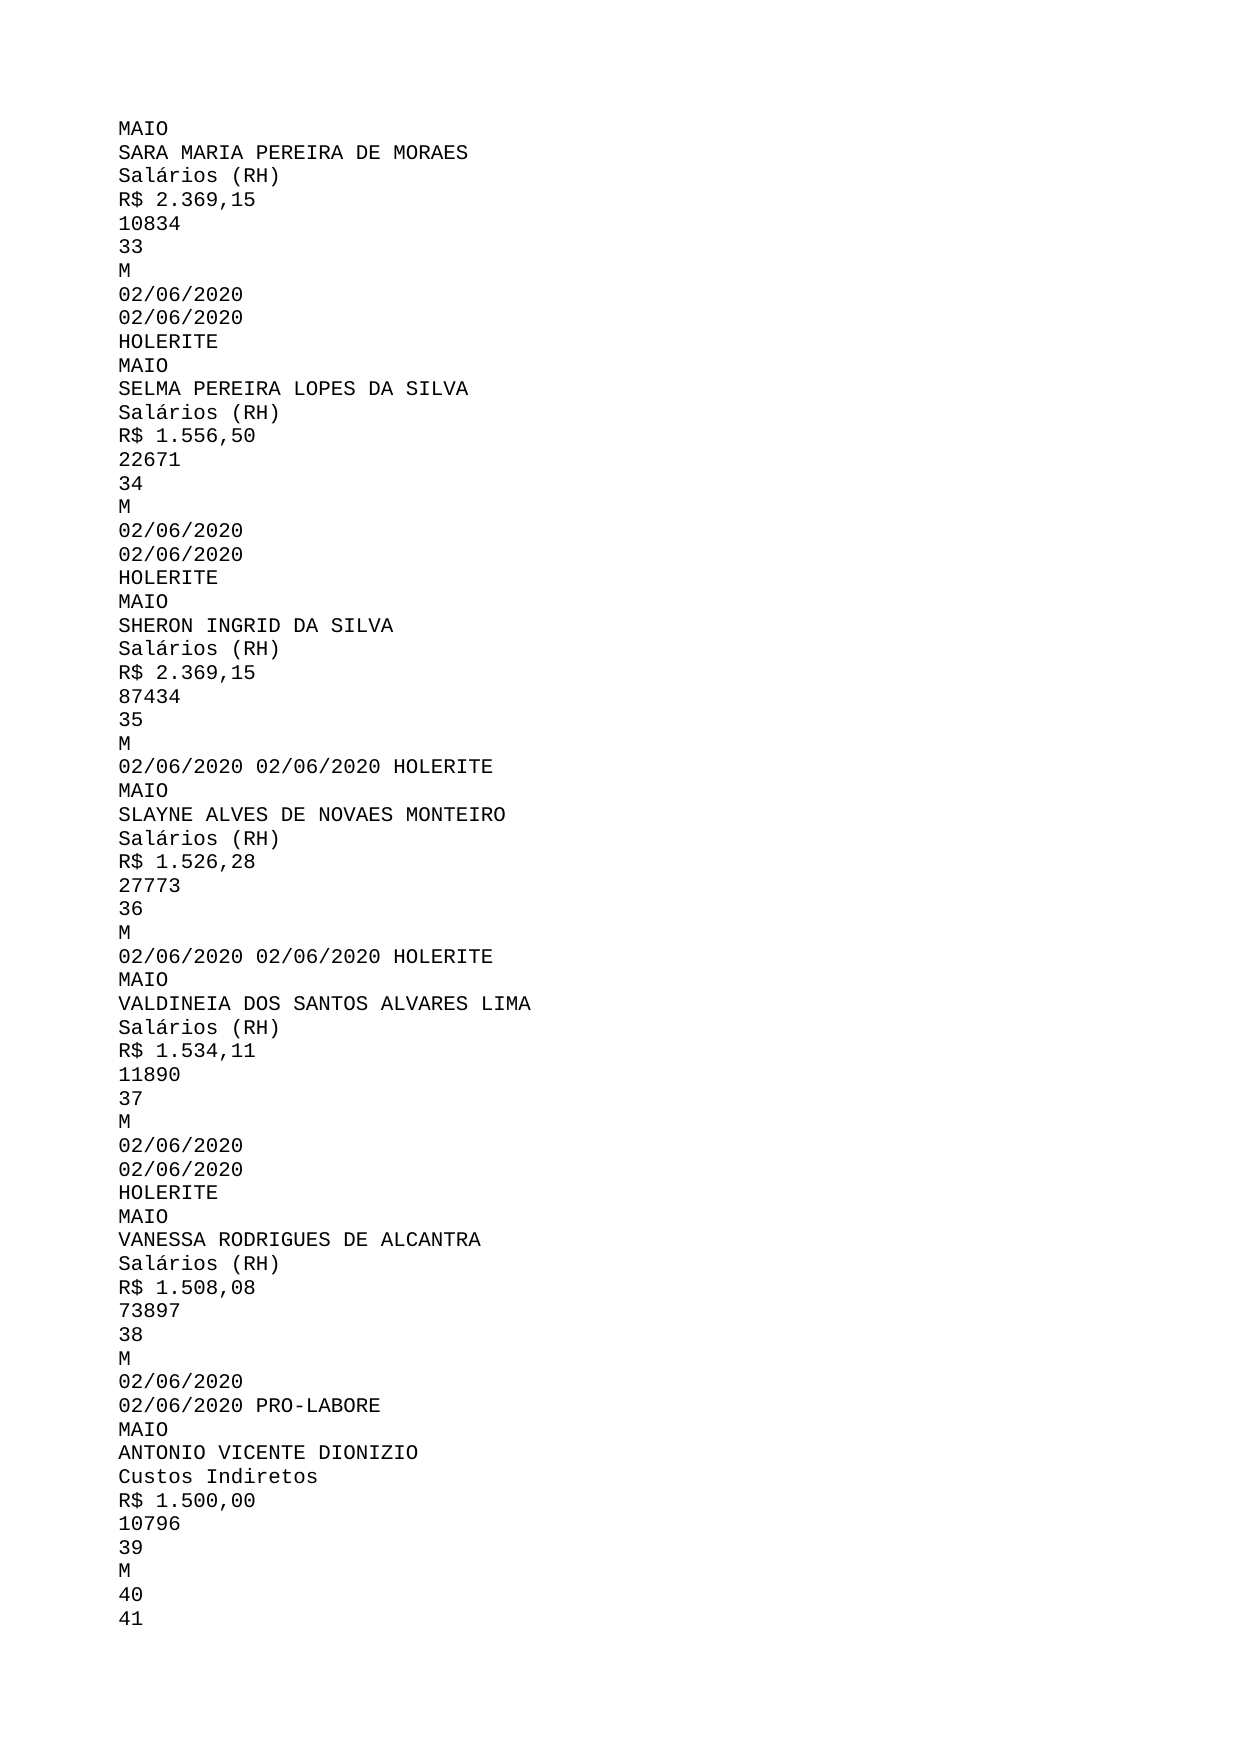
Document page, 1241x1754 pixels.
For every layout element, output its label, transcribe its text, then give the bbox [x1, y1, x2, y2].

text 73897 [118, 1300, 1122, 1324]
text HOLERITE [118, 1182, 1122, 1206]
text Custos Indiretos [118, 1466, 1122, 1489]
text Salários (RH) [118, 1017, 1122, 1040]
text 36 [118, 898, 1122, 922]
text SELMA PEREIRA LOPES DA SILVA [118, 378, 1122, 402]
text M [118, 1561, 1122, 1584]
text 22671 [118, 449, 1122, 473]
text 41 [118, 1608, 1122, 1631]
text M [118, 1348, 1122, 1371]
text Salários (RH) [118, 402, 1122, 426]
text MAIO [118, 591, 1122, 615]
text 38 [118, 1324, 1122, 1348]
text MAIO [118, 1419, 1122, 1442]
text 02/06/2020 02/06/2020 HOLERITE [118, 946, 1122, 969]
text 34 [118, 473, 1122, 496]
text 02/06/2020 [118, 544, 1122, 567]
text 40 [118, 1584, 1122, 1608]
text MAIO [118, 969, 1122, 993]
text 39 [118, 1537, 1122, 1561]
text 87434 [118, 686, 1122, 709]
text R$ 1.534,11 [118, 1040, 1122, 1064]
text 37 [118, 1088, 1122, 1111]
text VANESSA RODRIGUES DE ALCANTRA [118, 1229, 1122, 1253]
text 02/06/2020 PRO-LABORE [118, 1395, 1122, 1419]
text M [118, 496, 1122, 520]
text Salários (RH) [118, 827, 1122, 851]
text R$ 1.526,28 [118, 851, 1122, 875]
text 02/06/2020 02/06/2020 HOLERITE [118, 757, 1122, 780]
text VALDINEIA DOS SANTOS ALVARES LIMA [118, 993, 1122, 1017]
text Salários (RH) [118, 1253, 1122, 1277]
text ANTONIO VICENTE DIONIZIO [118, 1442, 1122, 1466]
text HOLERITE [118, 567, 1122, 591]
text MAIO [118, 780, 1122, 804]
text 10834 [118, 213, 1122, 236]
text 02/06/2020 [118, 1158, 1122, 1182]
text R$ 1.500,00 [118, 1489, 1122, 1513]
text R$ 1.556,50 [118, 426, 1122, 449]
text 02/06/2020 [118, 307, 1122, 331]
text M [118, 260, 1122, 284]
text MAIO [118, 354, 1122, 378]
text M [118, 1111, 1122, 1135]
text Salários (RH) [118, 165, 1122, 189]
text R$ 1.508,08 [118, 1277, 1122, 1300]
text SLAYNE ALVES DE NOVAES MONTEIRO [118, 804, 1122, 827]
text HOLERITE [118, 331, 1122, 354]
text ΜΑΙΟ [118, 1206, 1122, 1229]
text 02/06/2020 [118, 1135, 1122, 1158]
text 02/06/2020 [118, 284, 1122, 307]
text 10796 [118, 1513, 1122, 1537]
text 02/06/2020 [118, 1371, 1122, 1395]
text R$ 2.369,15 [118, 189, 1122, 213]
text SHERON INGRID DA SILVA [118, 615, 1122, 638]
text M [118, 922, 1122, 946]
text R$ 2.369,15 [118, 662, 1122, 686]
text 02/06/2020 [118, 520, 1122, 544]
text SARA MARIA PEREIRA DE MORAES [118, 142, 1122, 165]
text M [118, 733, 1122, 757]
text 11890 [118, 1064, 1122, 1088]
text 27773 [118, 875, 1122, 898]
text 33 [118, 236, 1122, 260]
text MAIO [118, 118, 1122, 142]
text Salários (RH) [118, 638, 1122, 662]
text 35 [118, 709, 1122, 733]
